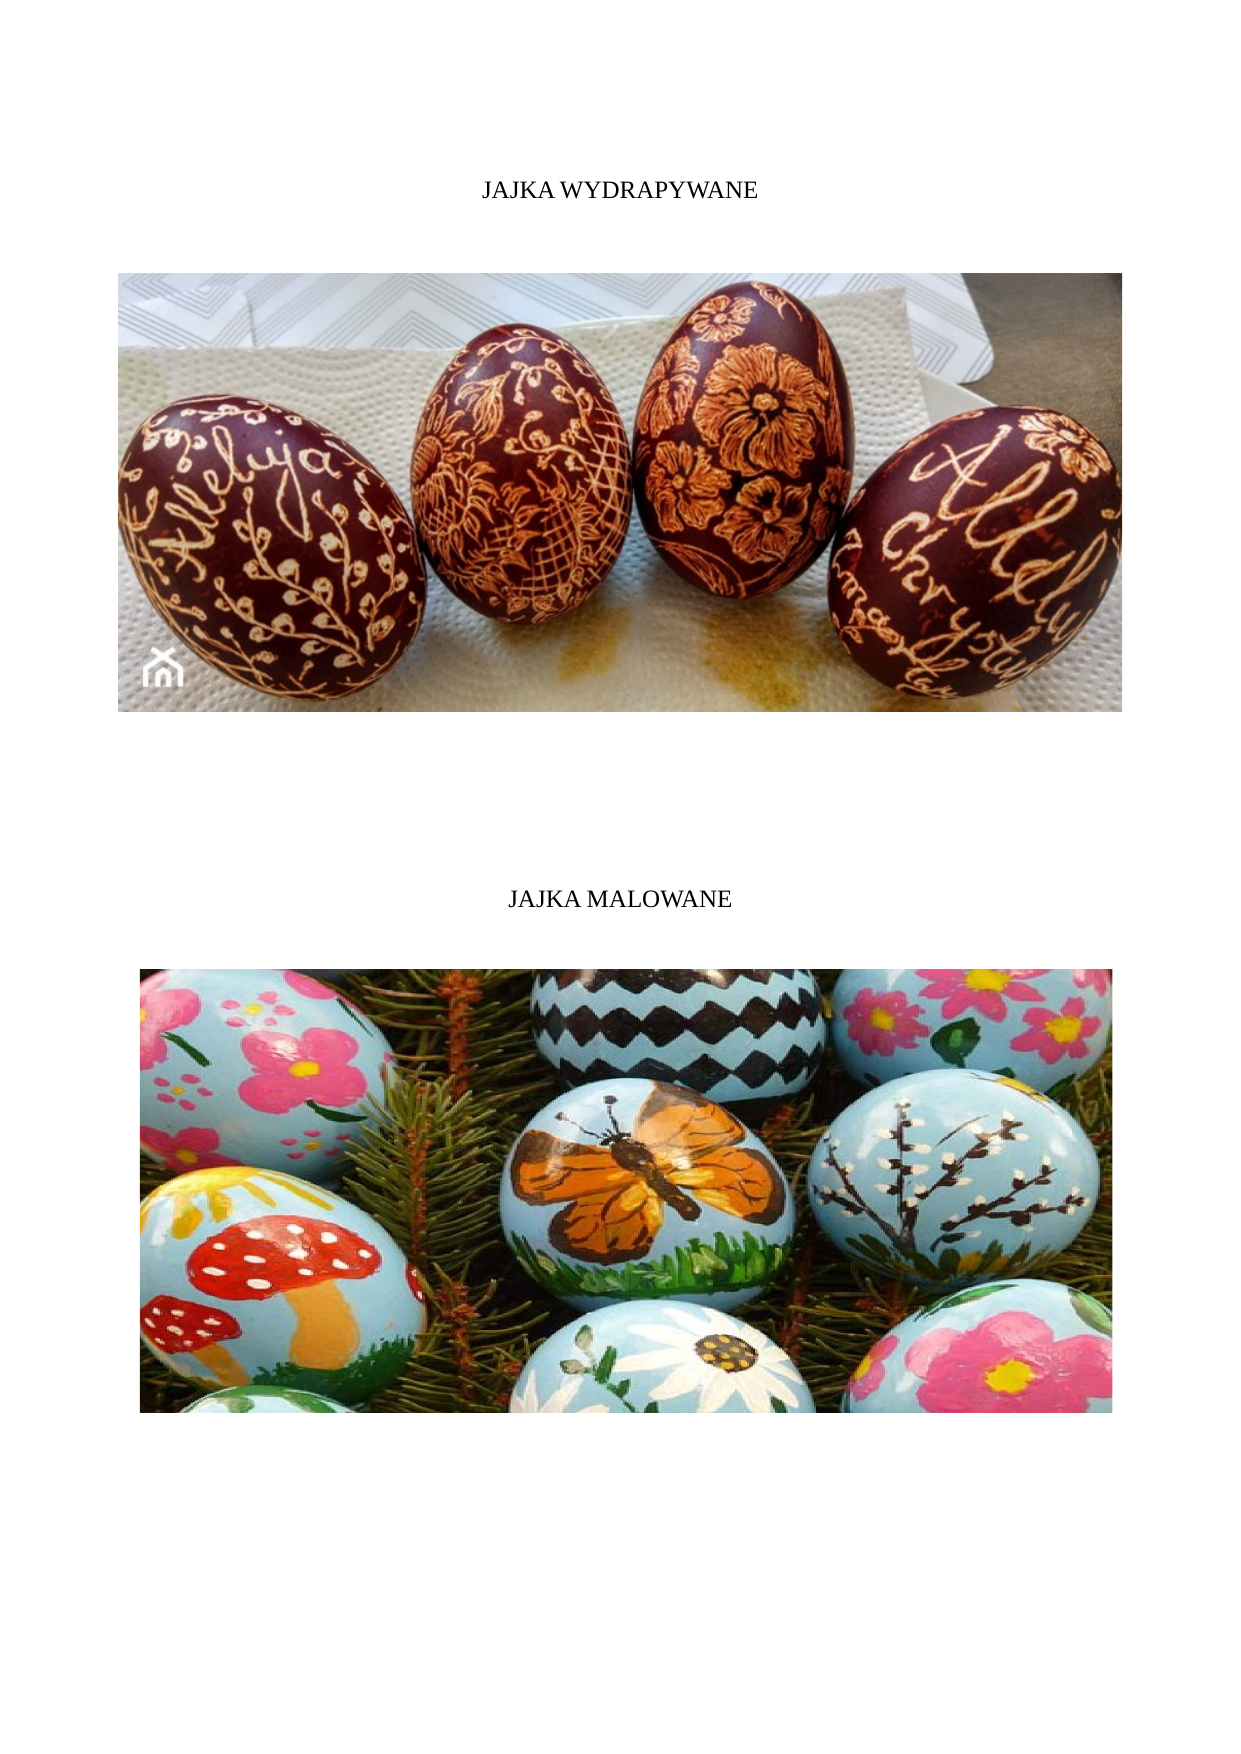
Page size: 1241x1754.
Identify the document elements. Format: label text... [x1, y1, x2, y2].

picture [139, 969, 1113, 1413]
picture [118, 273, 1123, 712]
text JAJKA MALOWANE [118, 884, 1122, 912]
text JAJKA WYDRAPYWANE [118, 176, 1122, 204]
